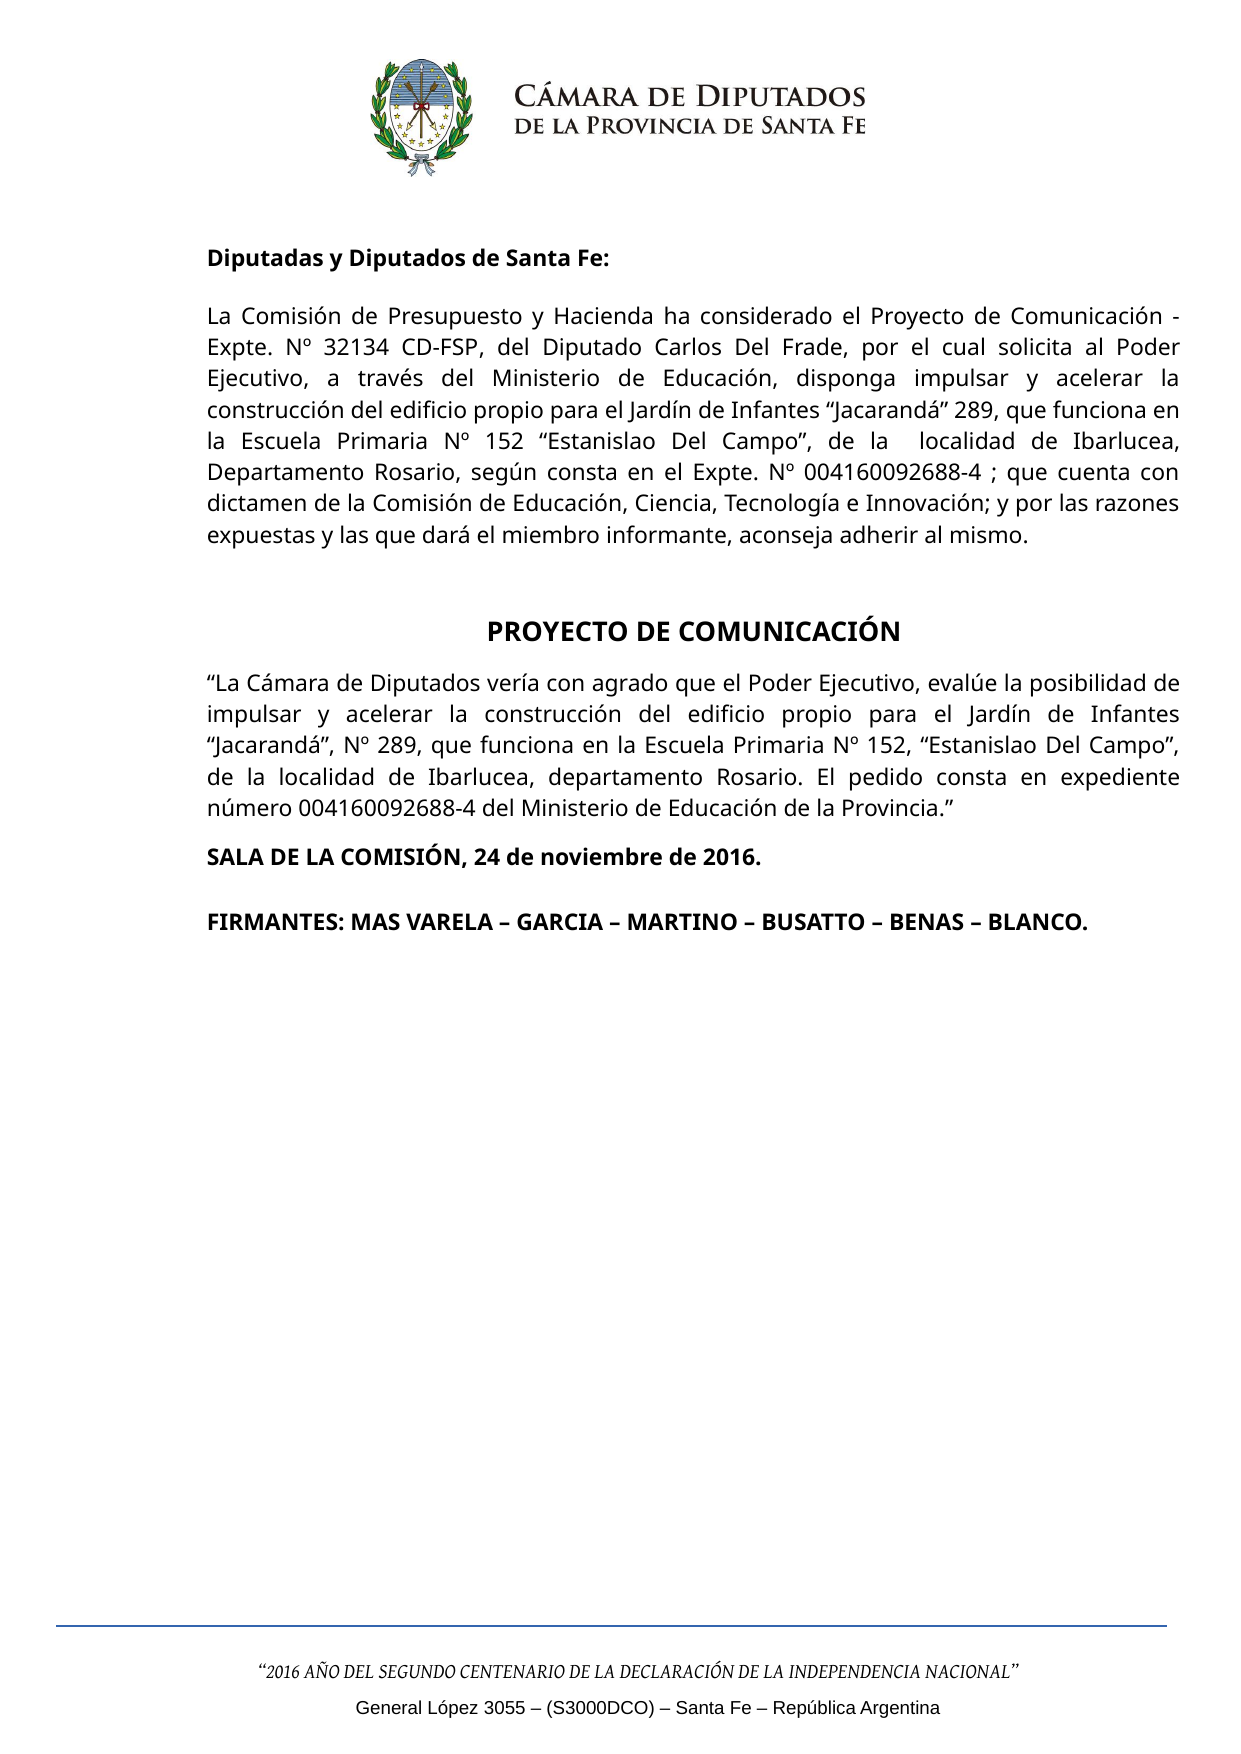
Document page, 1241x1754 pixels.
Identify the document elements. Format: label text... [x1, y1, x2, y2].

text FIRMANTES: MAS VARELA – GARCIA – MARTINO – BUSATTO – BENAS – BLANCO. [207, 906, 1181, 937]
text PROYECTO DE COMUNICACIÓN [207, 612, 1181, 649]
text SALA DE LA COMISIÓN, 24 de noviembre de 2016. [207, 841, 1181, 872]
picture [370, 59, 866, 181]
text “La Cámara de Diputados vería con agrado que el Poder Ejecutivo, evalúe la posibilidad de impulsar y acelerar la construcción del edificio propio para el Jardín de Infantes “Jacarandá”, Nº 289, que funciona en la Escuela Primaria Nº 152, “Estanislao Del Campo”, de la localidad de Ibarlucea, departamento Rosario. El pedido consta en expediente número 004160092688-4 del Ministerio de Educación de la Provincia.” [207, 667, 1181, 823]
text La Comisión de Presupuesto y Hacienda ha considerado el Proyecto de Comunicación - Expte. Nº 32134 CD-FSP, del Diputado Carlos Del Frade, por el cual solicita al Poder Ejecutivo, a través del Ministerio de Educación, disponga impulsar y acelerar la construcción del edificio propio para el Jardín de Infantes “Jacarandá” 289, que funciona en la Escuela Primaria Nº 152 “Estanislao Del Campo”, de la localidad de Ibarlucea, Departamento Rosario, según consta en el Expte. Nº 004160092688-4 ; que cuenta con dictamen de la Comisión de Educación, Ciencia, Tecnología e Innovación; y por las razones expuestas y las que dará el miembro informante, aconseja adherir al mismo. [207, 300, 1181, 550]
text Diputadas y Diputados de Santa Fe: [207, 242, 1181, 273]
